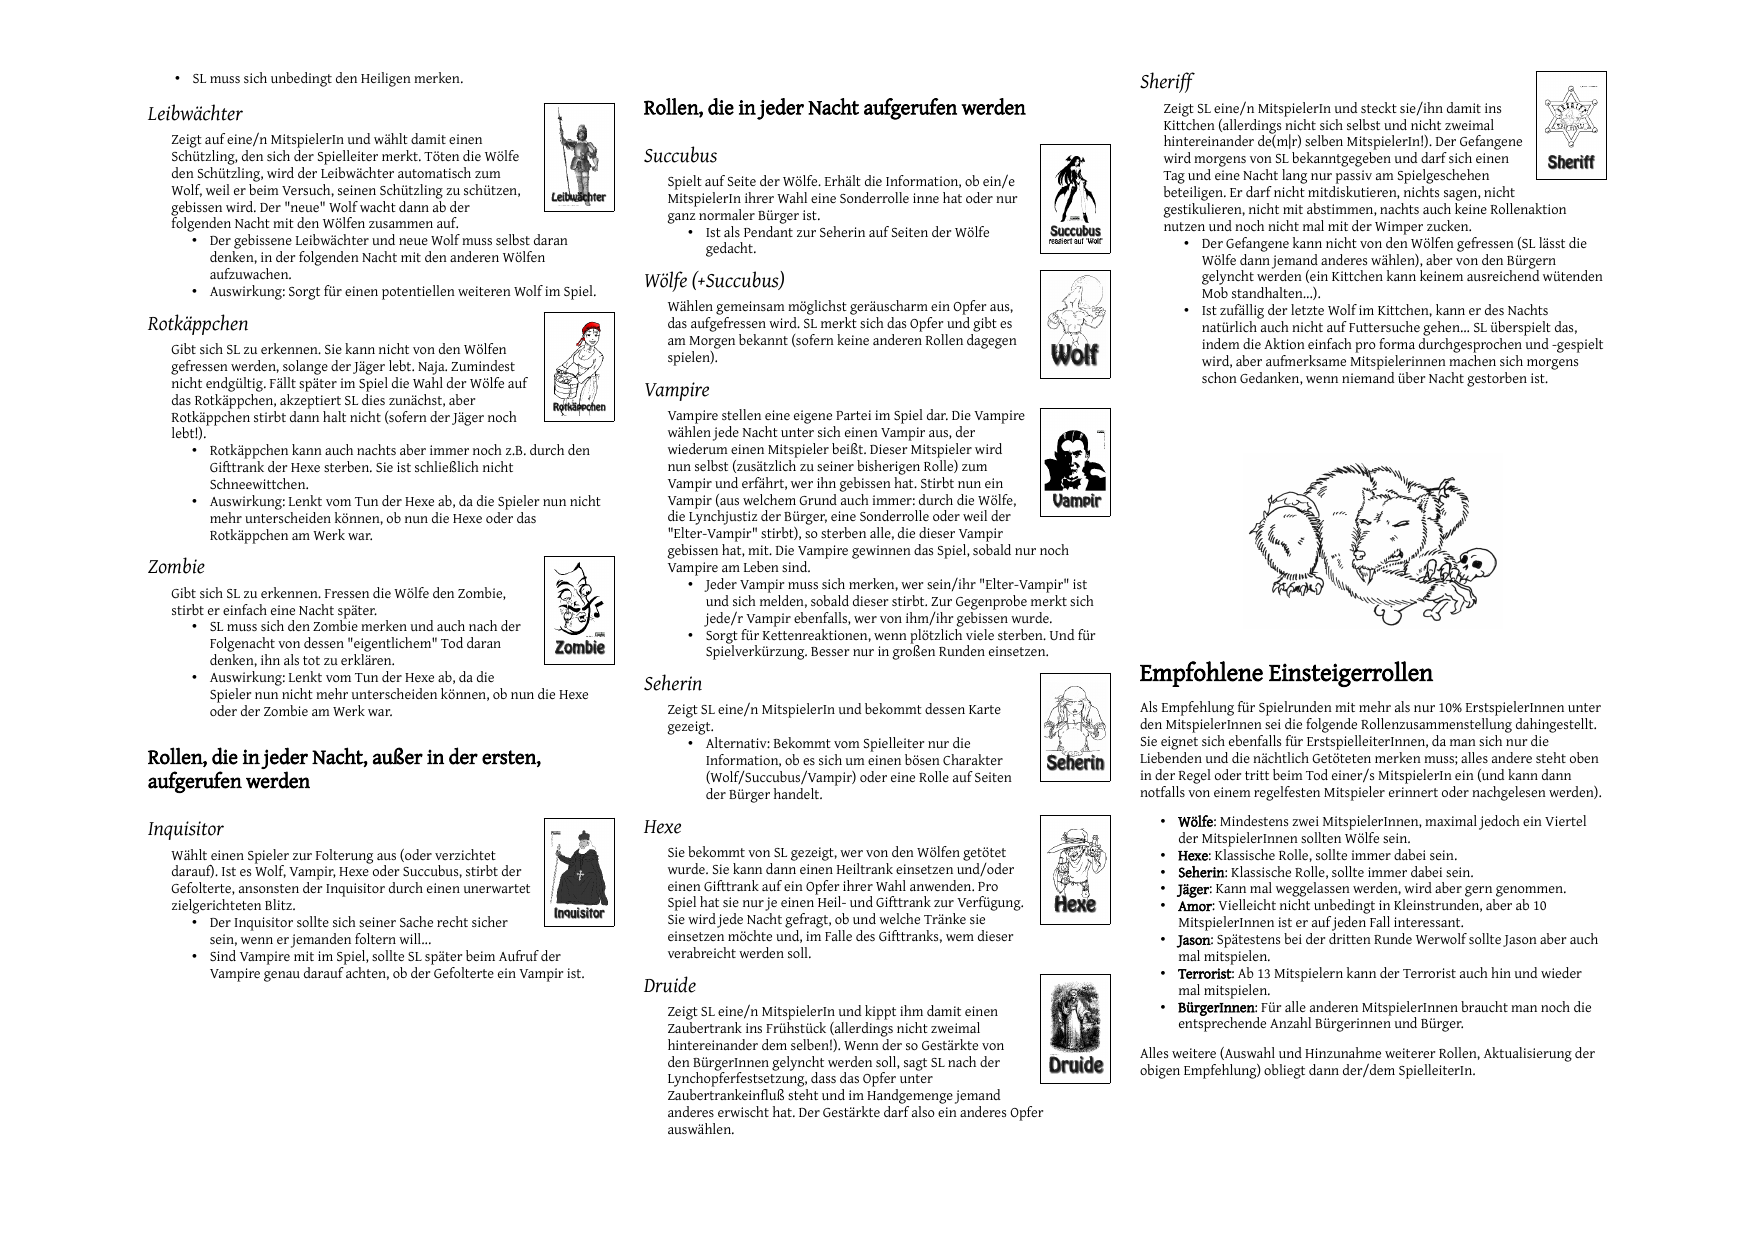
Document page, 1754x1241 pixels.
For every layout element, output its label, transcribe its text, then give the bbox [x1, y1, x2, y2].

picture [546, 105, 612, 208]
subtitle Leibwächter [148, 102, 614, 211]
subtitle Sheriff [1140, 71, 1536, 94]
text Als Empfehlung für Spielrunden mit mehr als nur 10% ErstspielerInnen unter den MitspielerInnen sei die folgende Rollenzusammenstellung dahingestellt. Sie eignet sich ebenfalls für ErstspielleiterInnen, da man sich nur die Liebenden und die nächtlich Getöteten merken muss; alles andere steht oben in der Regel oder tritt beim Tod einer/s MitspielerIn ein (und kann dann notfalls von einem regelfesten Mitspieler erinnert oder nachgelesen werden). [1140, 700, 1606, 801]
list Sorgt für Kettenreaktionen, wenn plötzlich viele sterben. Und für Spielverkürzung. Besser nur in großen Runden einsetzen. [688, 627, 1110, 661]
list Der Gefangene kann nicht von den Wölfen gefressen (SL lässt die Wölfe dann jemand anderes wählen), aber von den Bürgern gelyncht werden (ein Kittchen kann keinem ausreichend wütenden Mob standhalten...). [1184, 235, 1606, 303]
subtitle Inquisitor [148, 818, 544, 926]
list Terrorist: Ab 13 Mitspielern kann der Terrorist auch hin und wieder mal mitspielen. [1160, 965, 1606, 999]
list Rotkäppchen kann auch nachts aber immer noch z.B. durch den Gifttrank der Hexe sterben. Sie ist schließlich nicht Schneewittchen. [192, 443, 614, 493]
list Gibt sich SL zu erkennen. Sie kann nicht von den Wölfen gefressen werden, solange der Jäger lebt. Naja. Zumindest nicht endgültig. Fällt später im Spiel die Wahl der Wölfe auf das Rotkäppchen, akzeptiert SL dies zunächst, aber Rotkäppchen stirbt dann halt nicht (sofern der Jäger noch lebt!). [171, 342, 614, 443]
list Der Inquisitor sollte sich seiner Sache recht sicher sein, wenn er jemanden foltern will... [192, 914, 614, 948]
subtitle [545, 313, 614, 421]
picture [1242, 453, 1504, 629]
list Auswirkung: Lenkt vom Tun der Hexe ab, da die Spieler nun nicht mehr unterscheiden können, ob nun die Hexe oder das Rotkäppchen am Werk war. [192, 493, 614, 544]
list Ist zufällig der letzte Wolf im Kittchen, kann er des Nachts natürlich auch nicht auf Futtersuche gehen... SL überspielt das, indem die Aktion einfach pro forma durchgesprochen und -gespielt wird, aber aufmerksame Mitspielerinnen machen sich morgens schon Gedanken, wenn niemand über Nacht gestorben ist. [1184, 303, 1606, 387]
list Ist als Pendant zur Seherin auf Seiten der Wölfe gedacht. [688, 224, 1110, 258]
subtitle Rollen, die in jeder Nacht aufgerufen werden [644, 96, 1110, 120]
subtitle Wölfe (+Succubus) [644, 270, 1040, 378]
picture [1042, 977, 1108, 1080]
picture [546, 820, 612, 924]
picture [1042, 272, 1108, 376]
list Der gebissene Leibwächter und neue Wolf muss selbst daran denken, in der folgenden Nacht mit den anderen Wölfen aufzuwachen. [192, 233, 614, 284]
list Auswirkung: Sorgt für einen potentiellen weiteren Wolf im Spiel. [192, 284, 614, 301]
subtitle [1041, 975, 1110, 1083]
list Hexe: Klassische Rolle, sollte immer dabei sein. [1160, 847, 1606, 864]
list SL muss sich unbedingt den Heiligen merken. [175, 71, 614, 88]
list Wählt einen Spieler zur Folterung aus (oder verzichtet darauf). Ist es Wolf, Vampir, Hexe oder Succubus, stirbt der Gefolterte, ansonsten der Inquisitor durch einen unerwartet zielgerichteten Blitz. [171, 847, 543, 914]
list Jeder Vampir muss sich merken, wer sein/ihr "Elter-Vampir" ist und sich melden, sobald dieser stirbt. Zur Gegenprobe merkt sich jede/r Vampir ebenfalls, wer von ihm/ihr gebissen wurde. [688, 576, 1110, 627]
picture [1042, 818, 1108, 921]
list Zeigt SL eine/n MitspielerIn und steckt sie/ihn damit ins Kittchen (allerdings nicht sich selbst und nicht zweimal hintereinander de(m|r) selben MitspielerIn!). Der Gefangene wird morgens von SL bekanntgegeben und darf sich einen Tag und eine Nacht lang nur passiv am Spielgeschehen beteiligen. Er darf nicht mitdiskutieren, nichts sagen, nicht gestikulieren, nicht mit abstimmen, nachts auch keine Rollenaktion nutzen und noch nicht mal mit der Wimper zucken. [1163, 100, 1606, 235]
subtitle Druide [644, 974, 1040, 1083]
text Alles weitere (Auswahl und Hinzunahme weiterer Rollen, Aktualisierung der obigen Empfehlung) obliegt dann der/dem SpielleiterIn. [1140, 1045, 1606, 1079]
subtitle Rollen, die in jeder Nacht, außer in der ersten, aufgerufen werden [148, 745, 614, 793]
subtitle Rotkäppchen [148, 312, 544, 421]
subtitle Seherin [644, 673, 1040, 781]
picture [1042, 675, 1108, 779]
list Jason: Spätestens bei der dritten Runde Werwolf sollte Jason aber auch mal mitspielen. [1160, 932, 1606, 965]
list Gibt sich SL zu erkennen. Fressen die Wölfe den Zombie, stirbt er einfach eine Nacht später. [171, 585, 543, 619]
subtitle Succubus [644, 144, 1040, 253]
list Vampire stellen eine eigene Partei im Spiel dar. Die Vampire wählen jede Nacht unter sich einen Vampir aus, der wiederum einen Mitspieler beißt. Dieser Mitspieler wird nun selbst (zusätzlich zu seiner bisherigen Rolle) zum Vampir und erfährt, wer ihn gebissen hat. Stirbt nun ein Vampir (aus welchem Grund auch immer: durch die Wölfe, die Lynchjustiz der Bürger, eine Sonderrolle oder weil der "Elter-Vampir" stirbt), so sterben alle, die dieser Vampir gebissen hat, mit. Die Vampire gewinnen das Spiel, sobald nur noch Vampire am Leben sind. [667, 408, 1110, 576]
list SL muss sich den Zombie merken und auch nach der Folgenacht von dessen "eigentlichem" Tod daran denken, ihn als tot zu erklären. [192, 619, 614, 670]
list Spielt auf Seite der Wölfe. Erhält die Information, ob ein/e MitspielerIn ihrer Wahl eine Sonderrolle inne hat oder nur ganz normaler Bürger ist. [667, 173, 1039, 224]
list BürgerInnen: Für alle anderen MitspielerInnen braucht man noch die entsprechende Anzahl Bürgerinnen und Bürger. [1160, 999, 1606, 1033]
list Auswirkung: Lenkt vom Tun der Hexe ab, da die Spieler nun nicht mehr unterscheiden können, ob nun die Hexe oder der Zombie am Werk war. [192, 670, 614, 720]
subtitle Empfohlene Einsteigerrollen [1140, 424, 1606, 687]
subtitle Zombie [148, 556, 544, 664]
subtitle [1041, 816, 1110, 924]
list Jäger: Kann mal weggelassen werden, wird aber gern genommen. [1160, 881, 1606, 898]
list Seherin: Klassische Rolle, sollte immer dabei sein. [1160, 864, 1606, 881]
list Wählen gemeinsam möglichst geräuscharm ein Opfer aus, das aufgefressen wird. SL merkt sich das Opfer und gibt es am Morgen bekannt (sofern keine anderen Rollen dagegen spielen). [667, 299, 1039, 367]
picture [1042, 147, 1108, 250]
subtitle [1041, 145, 1110, 253]
list Zeigt SL eine/n MitspielerIn und bekommt dessen Karte gezeigt. [667, 702, 1039, 736]
list Amor: Vielleicht nicht unbedingt in Kleinstrunden, aber ab 10 MitspielerInnen ist er auf jeden Fall interessant. [1160, 898, 1606, 932]
list Alternativ: Bekommt vom Spielleiter nur die Information, ob es sich um einen bösen Charakter (Wolf/Succubus/Vampir) oder eine Rolle auf Seiten der Bürger handelt. [688, 736, 1110, 803]
picture [1042, 410, 1108, 514]
list Zeigt auf eine/n MitspielerIn und wählt damit einen Schützling, den sich der Spielleiter merkt. Töten die Wölfe den Schützling, wird der Leibwächter automatisch zum Wolf, weil er beim Versuch, seinen Schützling zu schützen, gebissen wird. Der "neue" Wolf wacht dann ab der folgenden Nacht mit den Wölfen zusammen auf. [171, 132, 614, 233]
subtitle Vampire [644, 378, 1110, 402]
picture [546, 558, 612, 662]
picture [1538, 73, 1604, 177]
subtitle Hexe [644, 815, 1040, 924]
list Sind Vampire mit im Spiel, sollte SL später beim Aufruf der Vampire genau darauf achten, ob der Gefolterte ein Vampir ist. [192, 948, 614, 982]
picture [546, 315, 612, 418]
list Zeigt SL eine/n MitspielerIn und kippt ihm damit einen Zaubertrank ins Frühstück (allerdings nicht zweimal hintereinander dem selben!). Wenn der so Gestärkte von den BürgerInnen gelyncht werden soll, sagt SL nach der Lynchopferfestsetzung, dass das Opfer unter Zaubertrankeinfluß steht und im Handgemenge jemand anderes erwischt hat. Der Gestärkte darf also ein anderes Opfer auswählen. [667, 1004, 1110, 1139]
list Sie bekommt von SL gezeigt, wer von den Wölfen getötet wurde. Sie kann dann einen Heiltrank einsetzen und/oder einen Gifttrank auf ein Opfer ihrer Wahl anwenden. Pro Spiel hat sie nur je einen Heil- und Gifttrank zur Verfügung. Sie wird jede Nacht gefragt, ob und welche Tränke sie einsetzen möchte und, im Falle des Gifttranks, wem dieser verabreicht werden soll. [667, 844, 1110, 962]
list Wölfe: Mindestens zwei MitspielerInnen, maximal jedoch ein Viertel der MitspielerInnen sollten Wölfe sein. [1160, 813, 1606, 847]
